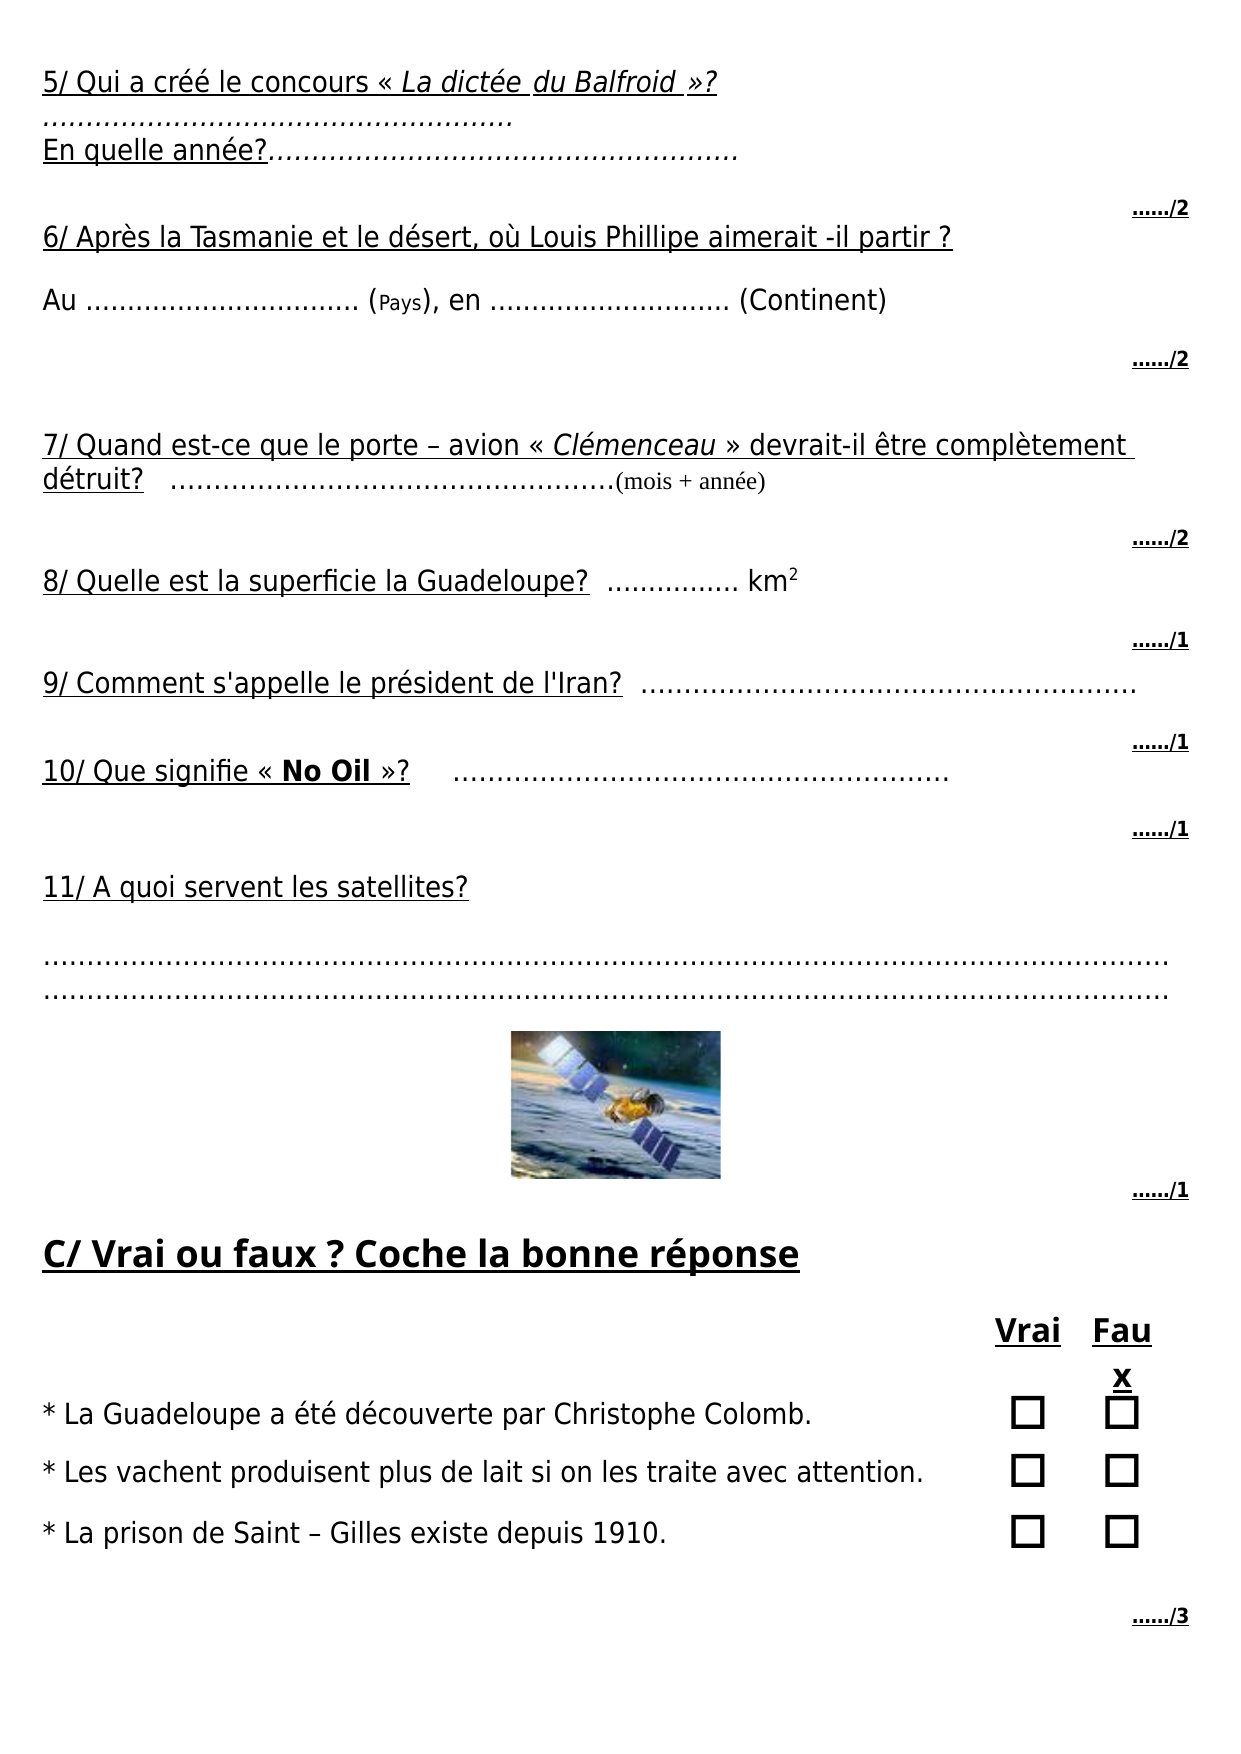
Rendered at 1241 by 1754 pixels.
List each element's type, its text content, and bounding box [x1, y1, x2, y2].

text Au ................................. (Pays), en ............................. (Continent) [42, 283, 1189, 317]
text …………………………………………………………………………………………………………………………………………………………………………………………………………………………………… [42, 938, 1189, 1006]
text 6/ Après la Tasmanie et le désert, où Louis Phillipe aimerait -il partir ? [42, 220, 1189, 254]
table_cell  [1075, 1456, 1169, 1516]
table_cell  [1075, 1516, 1169, 1575]
text En quelle année?……………………………………………… [42, 133, 1189, 167]
text 7/ Quand est-ce que le porte – avion « Clémenceau » devrait-il être complètement détruit? ……………………………………………(mois + année) [42, 429, 1189, 497]
text ……/1 [42, 817, 1189, 841]
table_cell  [981, 1516, 1075, 1575]
table_cell * Les vachent produisent plus de lait si on les traite avec attention. [31, 1456, 981, 1516]
table_cell  [981, 1456, 1075, 1516]
table_header [31, 1307, 981, 1397]
text ……/1 [42, 730, 1189, 754]
text ……/2 [42, 347, 1189, 371]
text ……/2 [42, 196, 1189, 220]
text ……/1 [42, 628, 1189, 652]
text 10/ Que signifie « No Oil »? ………………………………………………… [42, 754, 1189, 788]
table_cell  [1075, 1398, 1169, 1456]
table_header Vrai [981, 1307, 1075, 1397]
table_header Faux [1075, 1307, 1169, 1397]
text 9/ Comment s'appelle le président de l'Iran? ………………………………………………… [42, 667, 1189, 701]
picture [510, 1031, 721, 1179]
text ……/2 [42, 526, 1189, 550]
text 8/ Quelle est la superficie la Guadeloupe? ................ km2 [42, 565, 1189, 599]
table_cell  [981, 1398, 1075, 1456]
text ……/1 [42, 1035, 1189, 1203]
text ……/3 [42, 1604, 1189, 1628]
text 5/ Qui a créé le concours « La dictée du Balfroid »?……………………………………………… [42, 65, 1189, 133]
table_cell * La Guadeloupe a été découverte par Christophe Colomb. [31, 1398, 981, 1456]
text C/ Vrai ou faux ? Coche la bonne réponse [42, 1227, 1189, 1278]
text 11/ A quoi servent les satellites? [42, 871, 1189, 904]
table_cell * La prison de Saint – Gilles existe depuis 1910. [31, 1516, 981, 1575]
